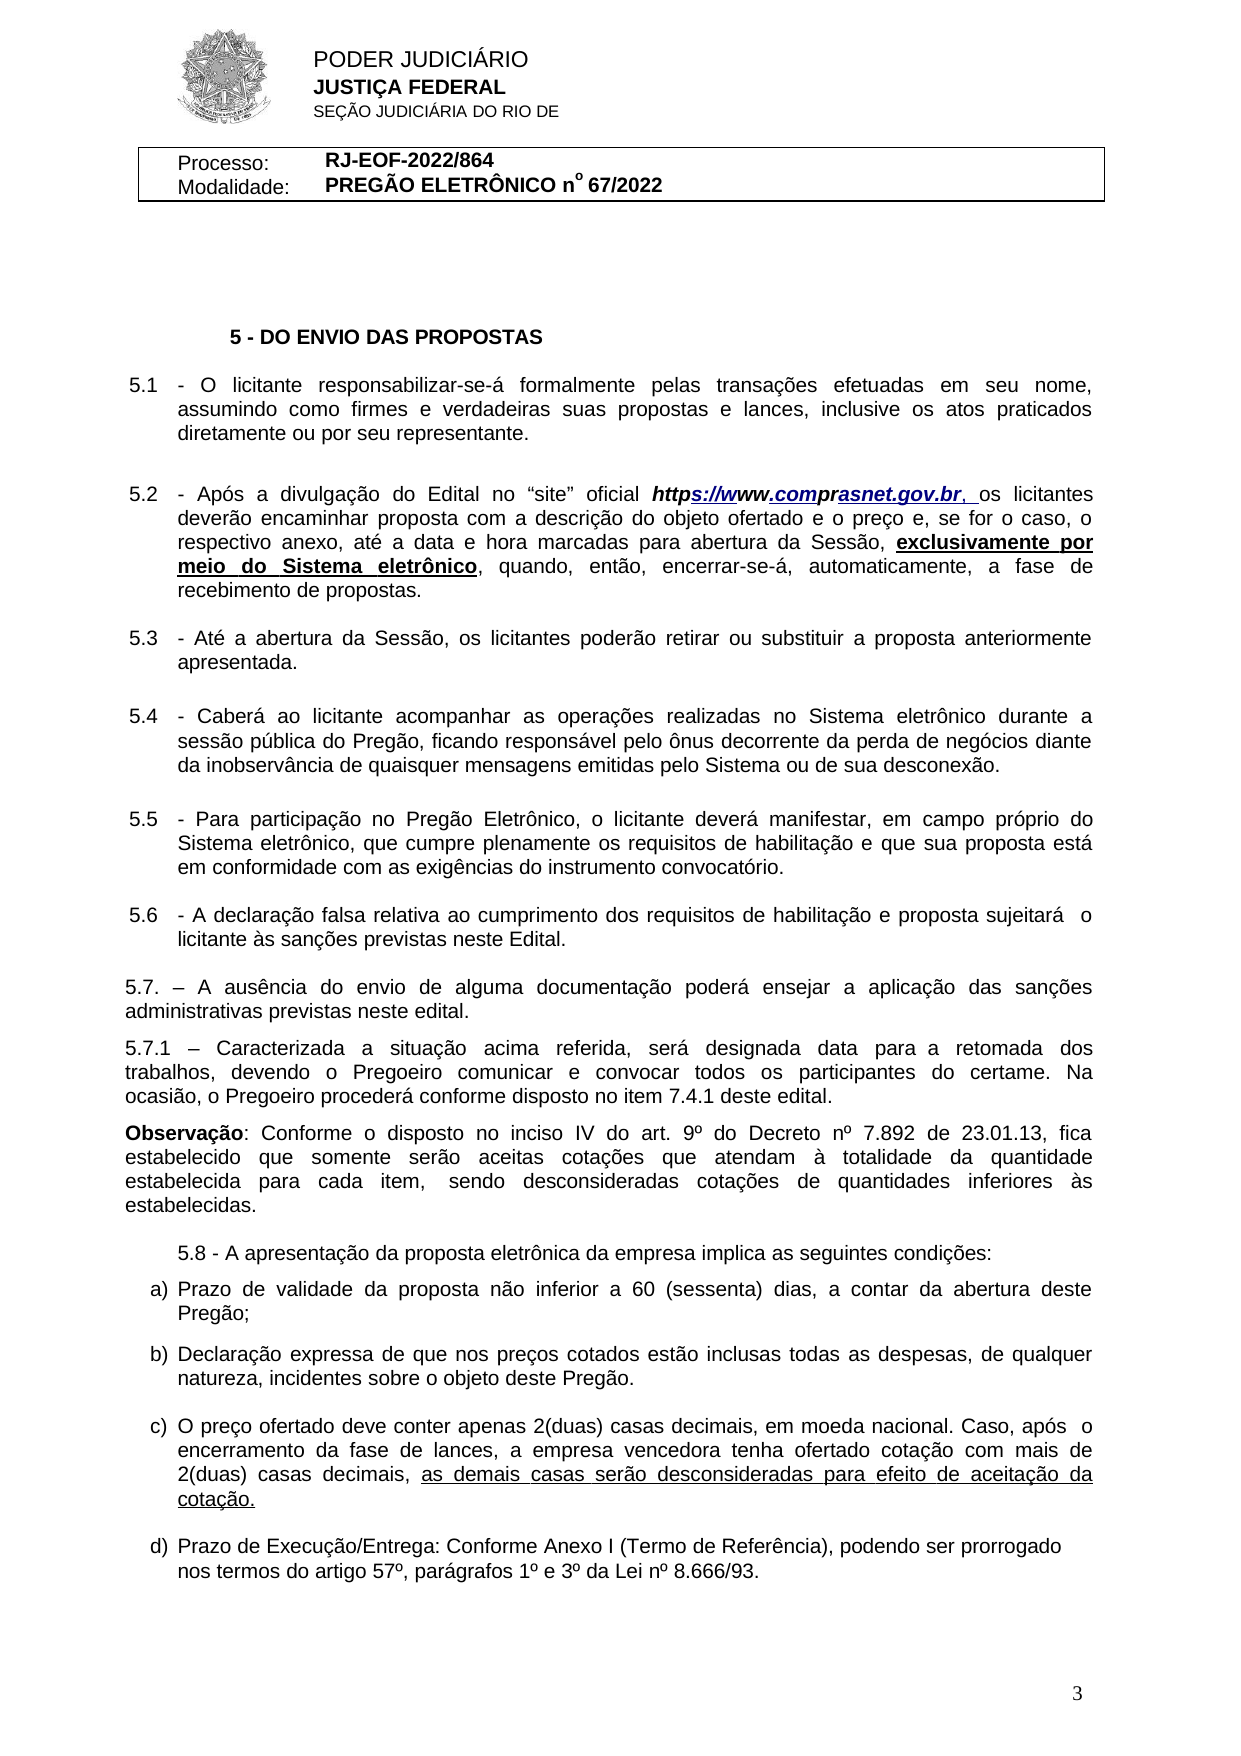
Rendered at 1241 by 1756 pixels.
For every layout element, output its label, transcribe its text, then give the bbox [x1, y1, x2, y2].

list - O licitante responsabilizar-se-á formalmente pelas transações efetuadas em seu nome, assumindo como firmes e verdadeiras suas propostas e lances, inclusive os atos praticados diretamente ou por seu representante. [129, 373, 1093, 445]
text 5.7.1 – Caracterizada a situação acima referida, será designada data para a retomada dos trabalhos, devendo o Pregoeiro comunicar e convocar todos os participantes do certame. Na ocasião, o Pregoeiro procederá conforme disposto no item 7.4.1 deste edital. [125, 1036, 1093, 1108]
list - Caberá ao licitante acompanhar as operações realizadas no Sistema eletrônico durante a sessão pública do Pregão, ficando responsável pelo ônus decorrente da perda de negócios diante da inobservância de quaisquer mensagens emitidas pelo Sistema ou de sua desconexão. [129, 704, 1093, 777]
text Observação: Conforme o disposto no inciso IV do art. 9º do Decreto nº 7.892 de 23.01.13, fica estabelecido que somente serão aceitas cotações que atendam à totalidade da quantidade estabelecida para cada item, sendo desconsideradas cotações de quantidades inferiores às estabelecidas. [125, 1120, 1093, 1217]
list - DO ENVIO DAS PROPOSTAS [229, 325, 1118, 349]
list - A declaração falsa relativa ao cumprimento dos requisitos de habilitação e proposta sujeitará o licitante às sanções previstas neste Edital. [129, 903, 1092, 951]
list O preço ofertado deve conter apenas 2(duas) casas decimais, em moeda nacional. Caso, após o encerramento da fase de lances, a empresa vencedora tenha ofertado cotação com mais de 2(duas) casas decimais, as demais casas serão desconsideradas para efeito de aceitação da cotação. [150, 1414, 1093, 1510]
list Prazo de validade da proposta não inferior a 60 (sessenta) dias, a contar da abertura deste Pregão; [150, 1277, 1092, 1325]
text 5.7. – A ausência do envio de alguma documentação poderá ensejar a aplicação das sanções administrativas previstas neste edital. [125, 975, 1092, 1023]
list Declaração expressa de que nos preços cotados estão inclusas todas as despesas, de qualquer natureza, incidentes sobre o objeto deste Pregão. [150, 1342, 1092, 1390]
list Prazo de Execução/Entrega: Conforme Anexo I (Termo de Referência), podendo ser prorrogado nos termos do artigo 57º, parágrafos 1º e 3º da Lei nº 8.666/93. [150, 1534, 1092, 1582]
list - Até a abertura da Sessão, os licitantes poderão retirar ou substituir a proposta anteriormente apresentada. [129, 626, 1093, 674]
list - Para participação no Pregão Eletrônico, o licitante deverá manifestar, em campo próprio do Sistema eletrônico, que cumpre plenamente os requisitos de habilitação e que sua proposta está em conformidade com as exigências do instrumento convocatório. [129, 807, 1093, 879]
list - Após a divulgação do Edital no “site” oficial https://www.comprasnet.gov.br, os licitantes deverão encaminhar proposta com a descrição do objeto ofertado e o preço e, se for o caso, o respectivo anexo, até a data e hora marcadas para abertura da Sessão, exclusivamente por meio do Sistema eletrônico, quando, então, encerrar-se-á, automaticamente, a fase de recebimento de propostas. [129, 482, 1093, 602]
text 5.8 - A apresentação da proposta eletrônica da empresa implica as seguintes condições: [177, 1241, 1118, 1264]
